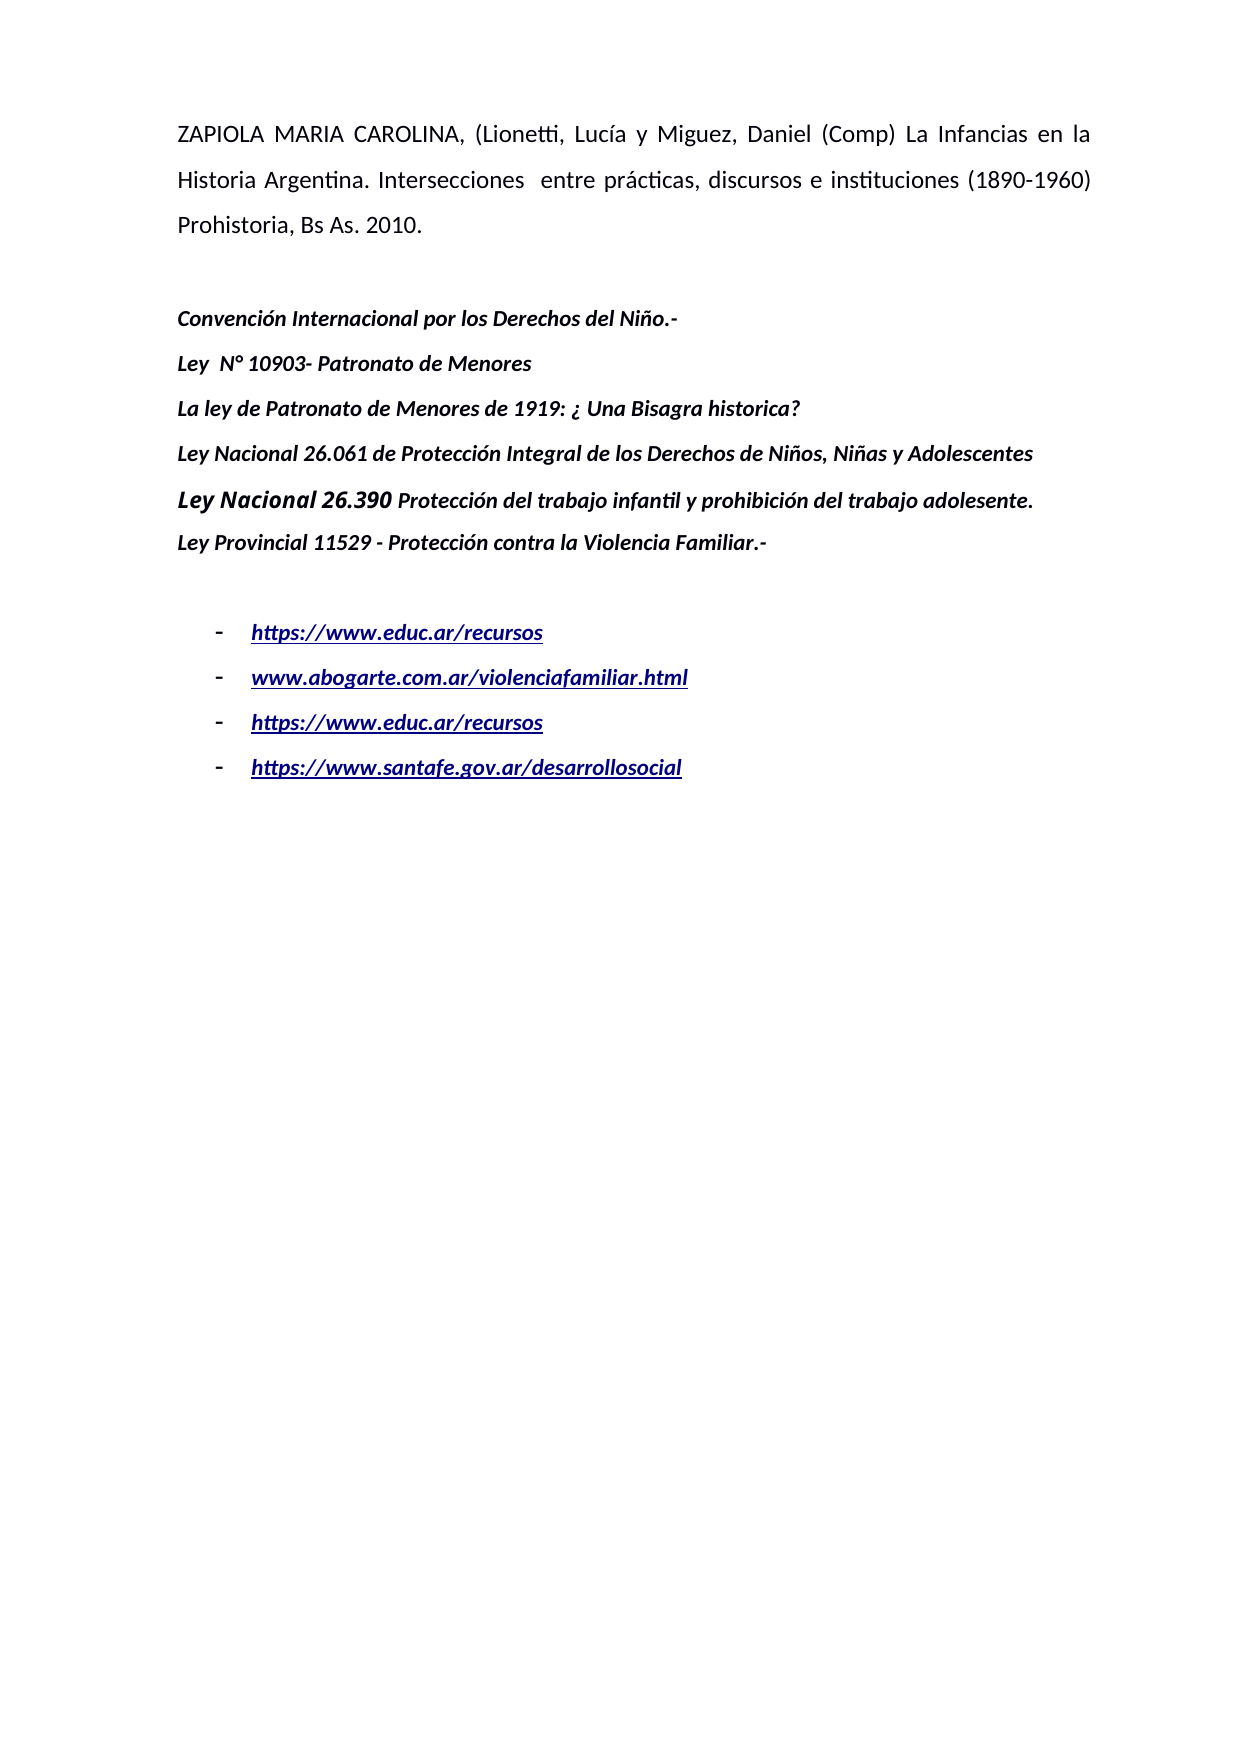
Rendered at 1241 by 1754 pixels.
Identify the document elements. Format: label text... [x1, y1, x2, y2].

text Ley Provincial 11529 - Protección contra la Violencia Familiar.- [177, 528, 1092, 556]
list https://www.santafe.gov.ar/desarrollosocial [215, 753, 1092, 781]
text Ley Nacional 26.061 de Protección Integral de los Derechos de Niños, Niñas y Adolescentes [177, 439, 1092, 467]
list https://www.educ.ar/recursos [215, 618, 1092, 647]
text La ley de Patronato de Menores de 1919: ¿ Una Bisagra historica? [177, 394, 1092, 422]
text ZAPIOLA MARIA CAROLINA, (Lionetti, Lucía y Miguez, Daniel (Comp) La Infancias en la Historia Argentina. Intersecciones entre prácticas, discursos e instituciones (1890-1960) Prohistoria, Bs As. 2010. [177, 118, 1092, 240]
text Convención Internacional por los Derechos del Niño.- [177, 304, 1092, 332]
list https://www.educ.ar/recursos [215, 708, 1092, 736]
list www.abogarte.com.ar/violenciafamiliar.html [215, 663, 1092, 691]
text Ley N° 10903- Patronato de Menores [177, 349, 1092, 377]
text Ley Nacional 26.390 Protección del trabajo infantil y prohibición del trabajo adolesente. [177, 484, 1092, 515]
